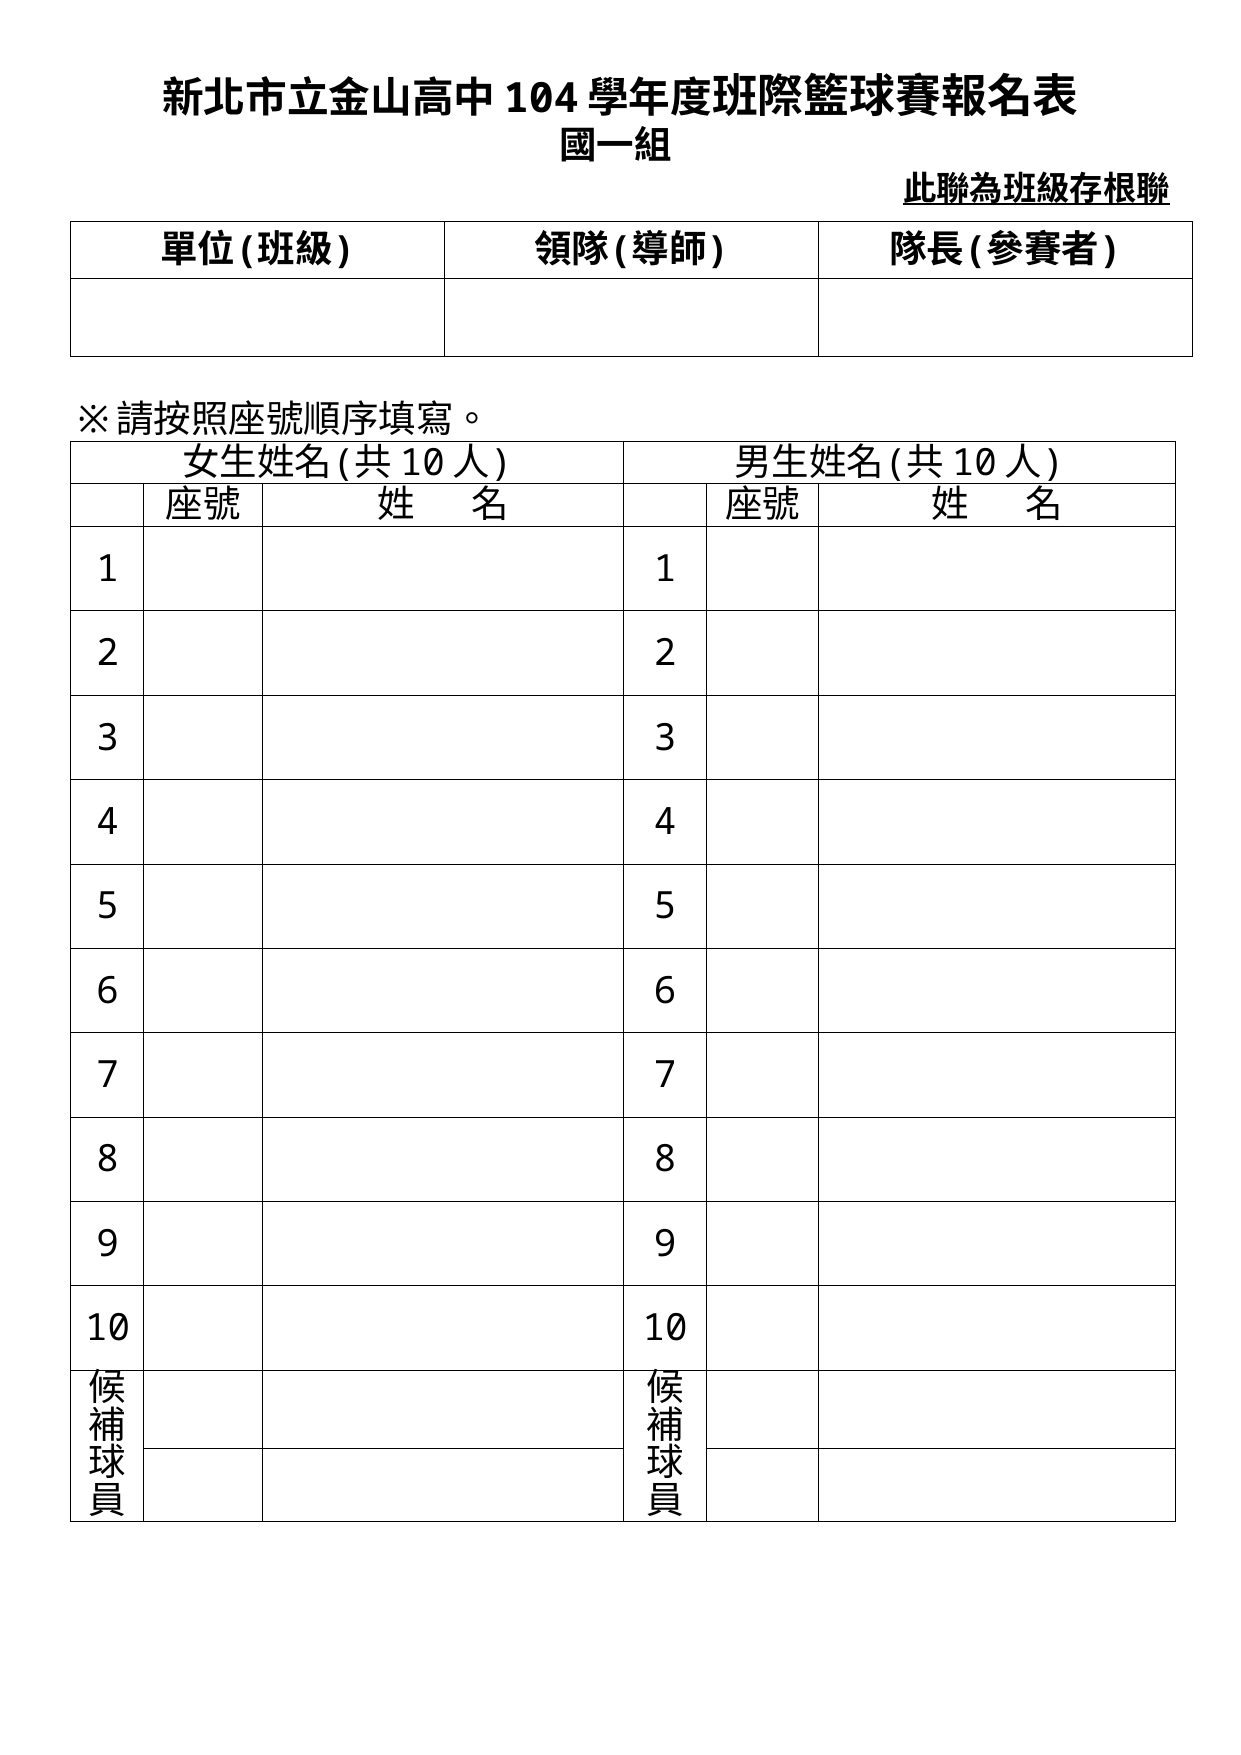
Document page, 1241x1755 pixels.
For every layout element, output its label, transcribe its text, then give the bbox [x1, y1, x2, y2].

table_cell [144, 780, 262, 863]
table_cell [144, 1286, 262, 1370]
table_cell 3 [71, 696, 143, 779]
table_cell [263, 1286, 623, 1370]
table_cell [819, 527, 1175, 610]
table_cell [263, 696, 623, 779]
table_cell 3 [624, 696, 706, 779]
table_cell [71, 484, 143, 526]
table_cell [144, 611, 262, 695]
table_cell 6 [624, 949, 706, 1032]
table_cell 10 [71, 1286, 143, 1370]
subtitle 國一組 [71, 125, 1169, 167]
table_cell 2 [71, 611, 143, 695]
table_cell [263, 1033, 623, 1117]
table_cell [819, 1118, 1175, 1201]
table_cell [144, 1118, 262, 1201]
table_cell [707, 1371, 818, 1448]
table_cell 座號 [144, 484, 262, 526]
table_cell [819, 780, 1175, 863]
table_cell 姓 名 [819, 484, 1175, 526]
table_cell [819, 865, 1175, 948]
table_header 男生姓名(共10人) [624, 442, 1175, 483]
table_cell [263, 1202, 623, 1285]
table_cell [707, 1033, 818, 1117]
table_cell [819, 1033, 1175, 1117]
table_cell 6 [71, 949, 143, 1032]
subtitle 此聯為班級存根聯 [71, 167, 1169, 209]
table_cell [144, 1449, 262, 1521]
table_cell [71, 279, 444, 356]
table_cell [445, 279, 818, 356]
table_cell [707, 1202, 818, 1285]
table_cell 10 [624, 1286, 706, 1370]
table_cell [263, 1371, 623, 1448]
table_cell [263, 611, 623, 695]
table_cell 8 [71, 1118, 143, 1201]
table_cell [263, 527, 623, 610]
table_cell [144, 696, 262, 779]
table_cell 候補球員 [71, 1371, 143, 1521]
table_cell [819, 949, 1175, 1032]
table_cell 7 [71, 1033, 143, 1117]
table_header 單位(班級) [71, 222, 444, 278]
table_cell [707, 1286, 818, 1370]
table_cell [707, 865, 818, 948]
table_header 女生姓名(共10人) [71, 442, 623, 483]
table_cell [144, 949, 262, 1032]
table_cell 9 [71, 1202, 143, 1285]
table_cell [707, 1118, 818, 1201]
table_cell 7 [624, 1033, 706, 1117]
table_cell [819, 1371, 1175, 1448]
table_cell 姓 名 [263, 484, 623, 526]
table_cell [624, 484, 706, 526]
table_cell [263, 780, 623, 863]
table_cell [263, 1449, 623, 1521]
table_cell 8 [624, 1118, 706, 1201]
table_cell [144, 865, 262, 948]
table_cell [819, 1286, 1175, 1370]
table_cell [144, 1033, 262, 1117]
table_cell [707, 949, 818, 1032]
table_cell [707, 780, 818, 863]
table_cell 1 [624, 527, 706, 610]
table_cell [819, 696, 1175, 779]
table_cell 2 [624, 611, 706, 695]
subtitle 新北市立金山高中104學年度班際籃球賽報名表 [71, 59, 1169, 125]
table_cell 1 [71, 527, 143, 610]
table_cell [144, 527, 262, 610]
text ※請按照座號順序填寫。 [71, 399, 1169, 441]
table_header 隊長(參賽者) [819, 222, 1192, 278]
table_cell [707, 527, 818, 610]
table_cell 4 [71, 780, 143, 863]
table_cell 4 [624, 780, 706, 863]
table_cell [144, 1202, 262, 1285]
table_cell [263, 865, 623, 948]
table_cell [707, 1449, 818, 1521]
table_cell [263, 949, 623, 1032]
table_cell [263, 1118, 623, 1201]
table_cell 座號 [707, 484, 818, 526]
table_cell [819, 1449, 1175, 1521]
table_cell [819, 279, 1192, 356]
table_cell [144, 1371, 262, 1448]
table_cell 5 [71, 865, 143, 948]
table_cell 候補球員 [624, 1371, 706, 1521]
table_cell 9 [624, 1202, 706, 1285]
table_cell [819, 1202, 1175, 1285]
table_cell [819, 611, 1175, 695]
table_cell [707, 696, 818, 779]
table_cell [707, 611, 818, 695]
table_header 領隊(導師) [445, 222, 818, 278]
table_cell 5 [624, 865, 706, 948]
